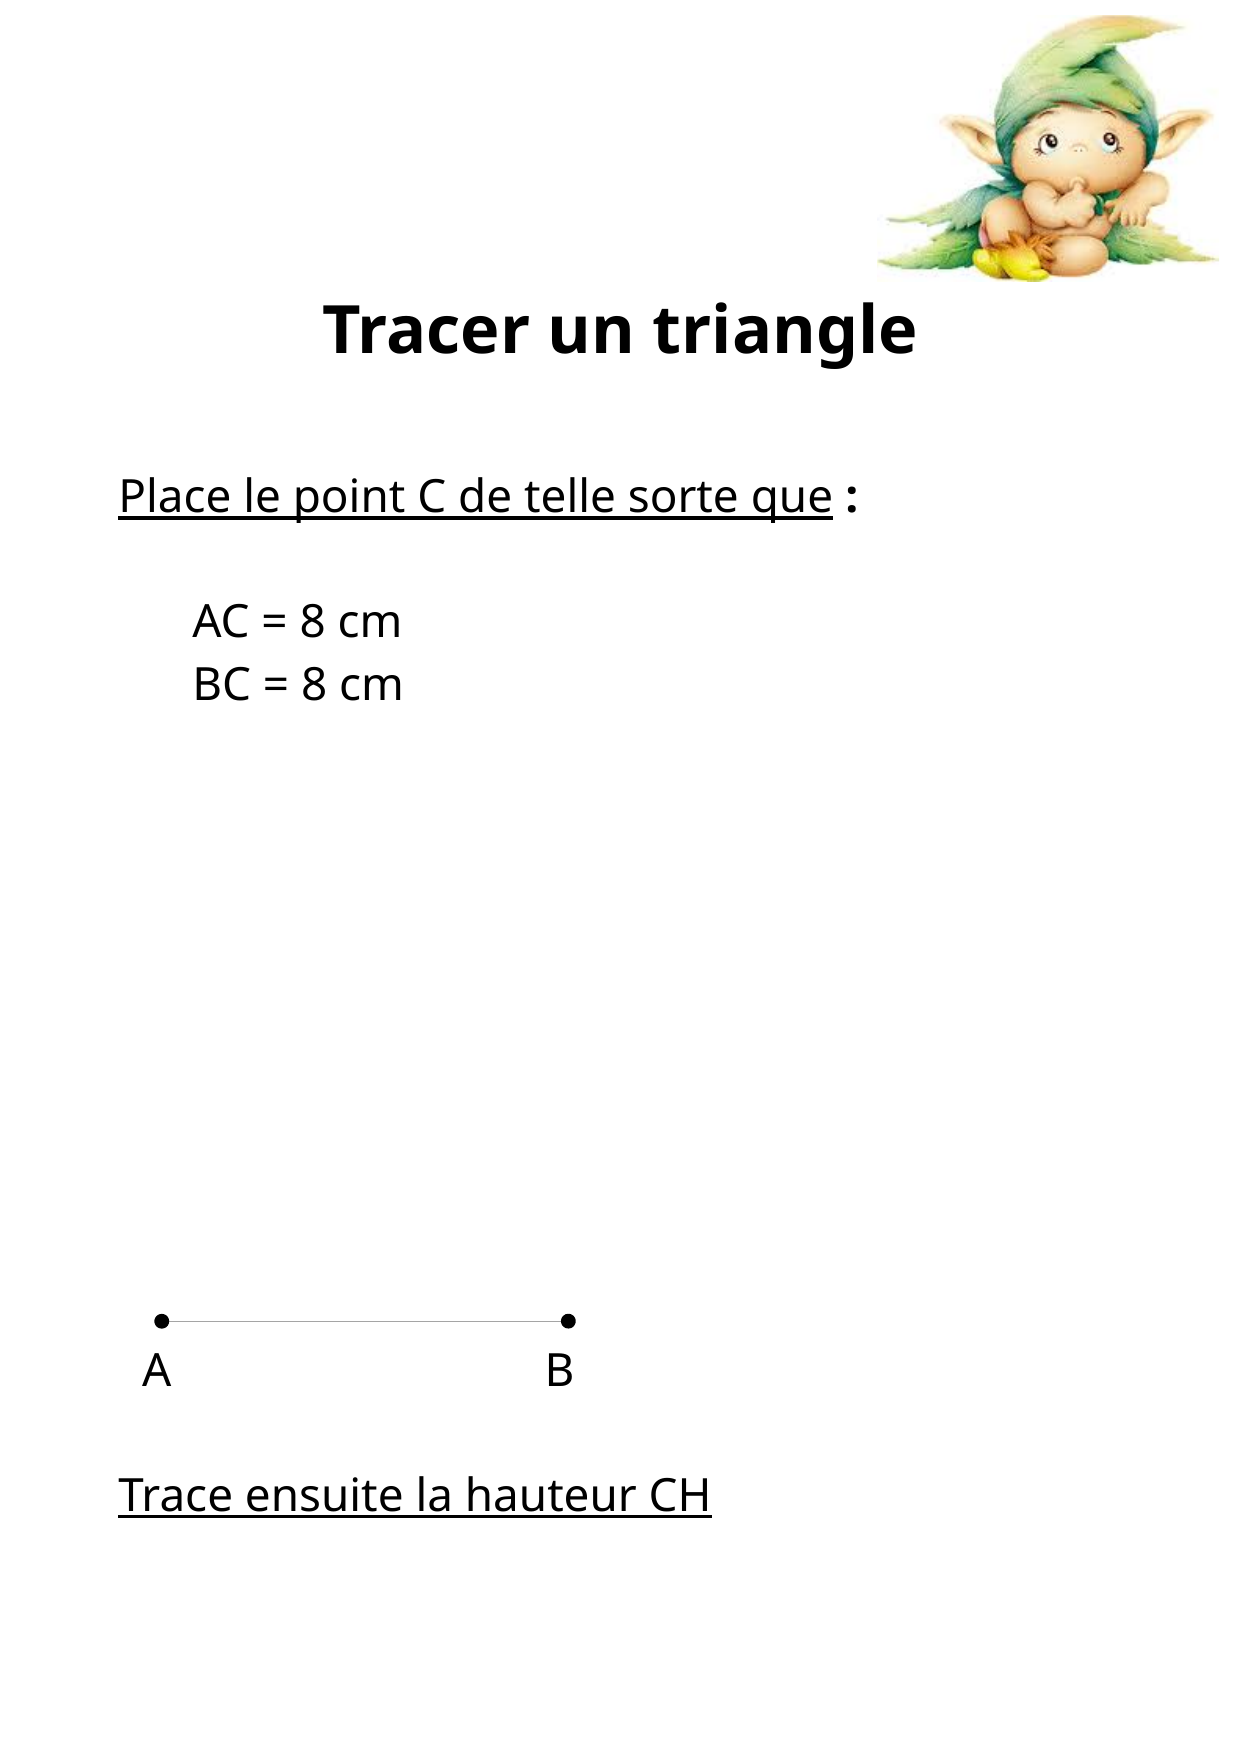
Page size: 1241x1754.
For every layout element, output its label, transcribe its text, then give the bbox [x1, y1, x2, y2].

text Place le point C de telle sorte que : [118, 464, 1122, 526]
text AC = 8 cm [118, 588, 1122, 651]
picture [877, 15, 1220, 282]
text Trace ensuite la hauteur CH [118, 1462, 1122, 1524]
text A B [118, 1337, 1122, 1400]
text BC = 8 cm [118, 651, 1122, 713]
text Tracer un triangle [118, 118, 1122, 373]
